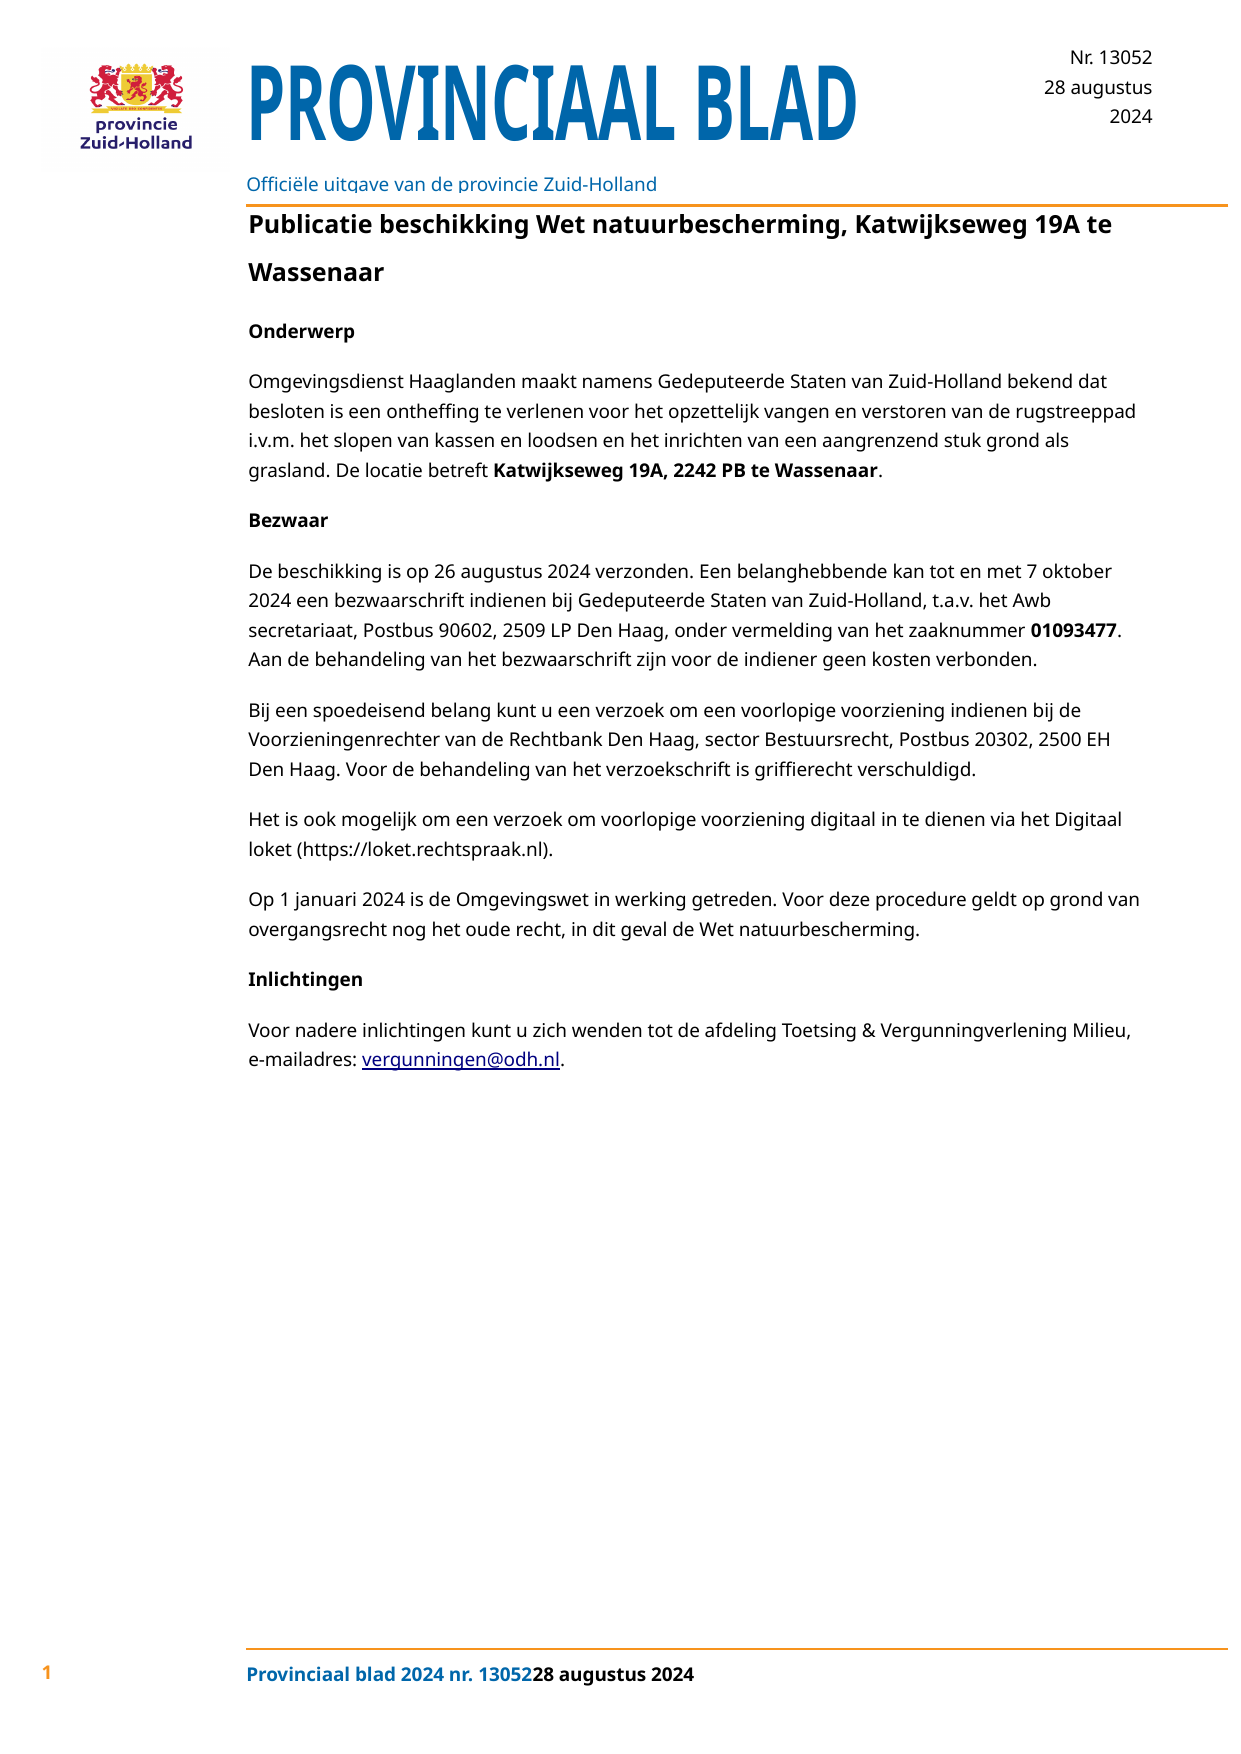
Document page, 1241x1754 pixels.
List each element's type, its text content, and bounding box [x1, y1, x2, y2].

text De beschikking is op 26 augustus 2024 verzonden. Een belanghebbende kan tot en met 7 oktober 2024 een bezwaarschrift indienen bij Gedeputeerde Staten van Zuid-Holland, t.a.v. het Awb secretariaat, Postbus 90602, 2509 LP Den Haag, onder vermelding van het zaaknummer 01093477. Aan de behandeling van het bezwaarschrift zijn voor de indiener geen kosten verbonden. [248, 558, 1152, 672]
picture [41, 47, 231, 172]
text Bezwaar [248, 507, 1152, 533]
text Inlichtingen [248, 967, 1152, 992]
text Bij een spoedeisend belang kunt u een verzoek om een voorlopige voorziening indienen bij de Voorzieningenrechter van de Rechtbank Den Haag, sector Bestuursrecht, Postbus 20302, 2500 EH Den Haag. Voor de behandeling van het verzoekschrift is griffierecht verschuldigd. [248, 697, 1152, 782]
text Publicatie beschikking Wet natuurbescherming, Katwijkseweg 19A te Wassenaar [248, 207, 1152, 288]
text Op 1 januari 2024 is de Omgevingswet in werking getreden. Voor deze procedure geldt op grond van overgangsrecht nog het oude recht, in dit geval de Wet natuurbescherming. [248, 887, 1152, 942]
text Omgevingsdienst Haaglanden maakt namens Gedeputeerde Staten van Zuid-Holland bekend dat besloten is een ontheffing te verlenen voor het opzettelijk vangen en verstoren van de rugstreeppad i.v.m. het slopen van kassen en loodsen en het inrichten van een aangrenzend stuk grond als grasland. De locatie betreft Katwijkseweg 19A, 2242 PB te Wassenaar. [248, 368, 1152, 483]
text Onderwerp [248, 318, 1152, 344]
text Het is ook mogelijk om een verzoek om voorlopige voorziening digitaal in te dienen via het Digitaal loket (https://loket.rechtspraak.nl). [248, 807, 1152, 862]
text Voor nadere inlichtingen kunt u zich wenden tot de afdeling Toetsing & Vergunningverlening Milieu, e-mailadres: vergunningen@odh.nl. [248, 1017, 1152, 1072]
